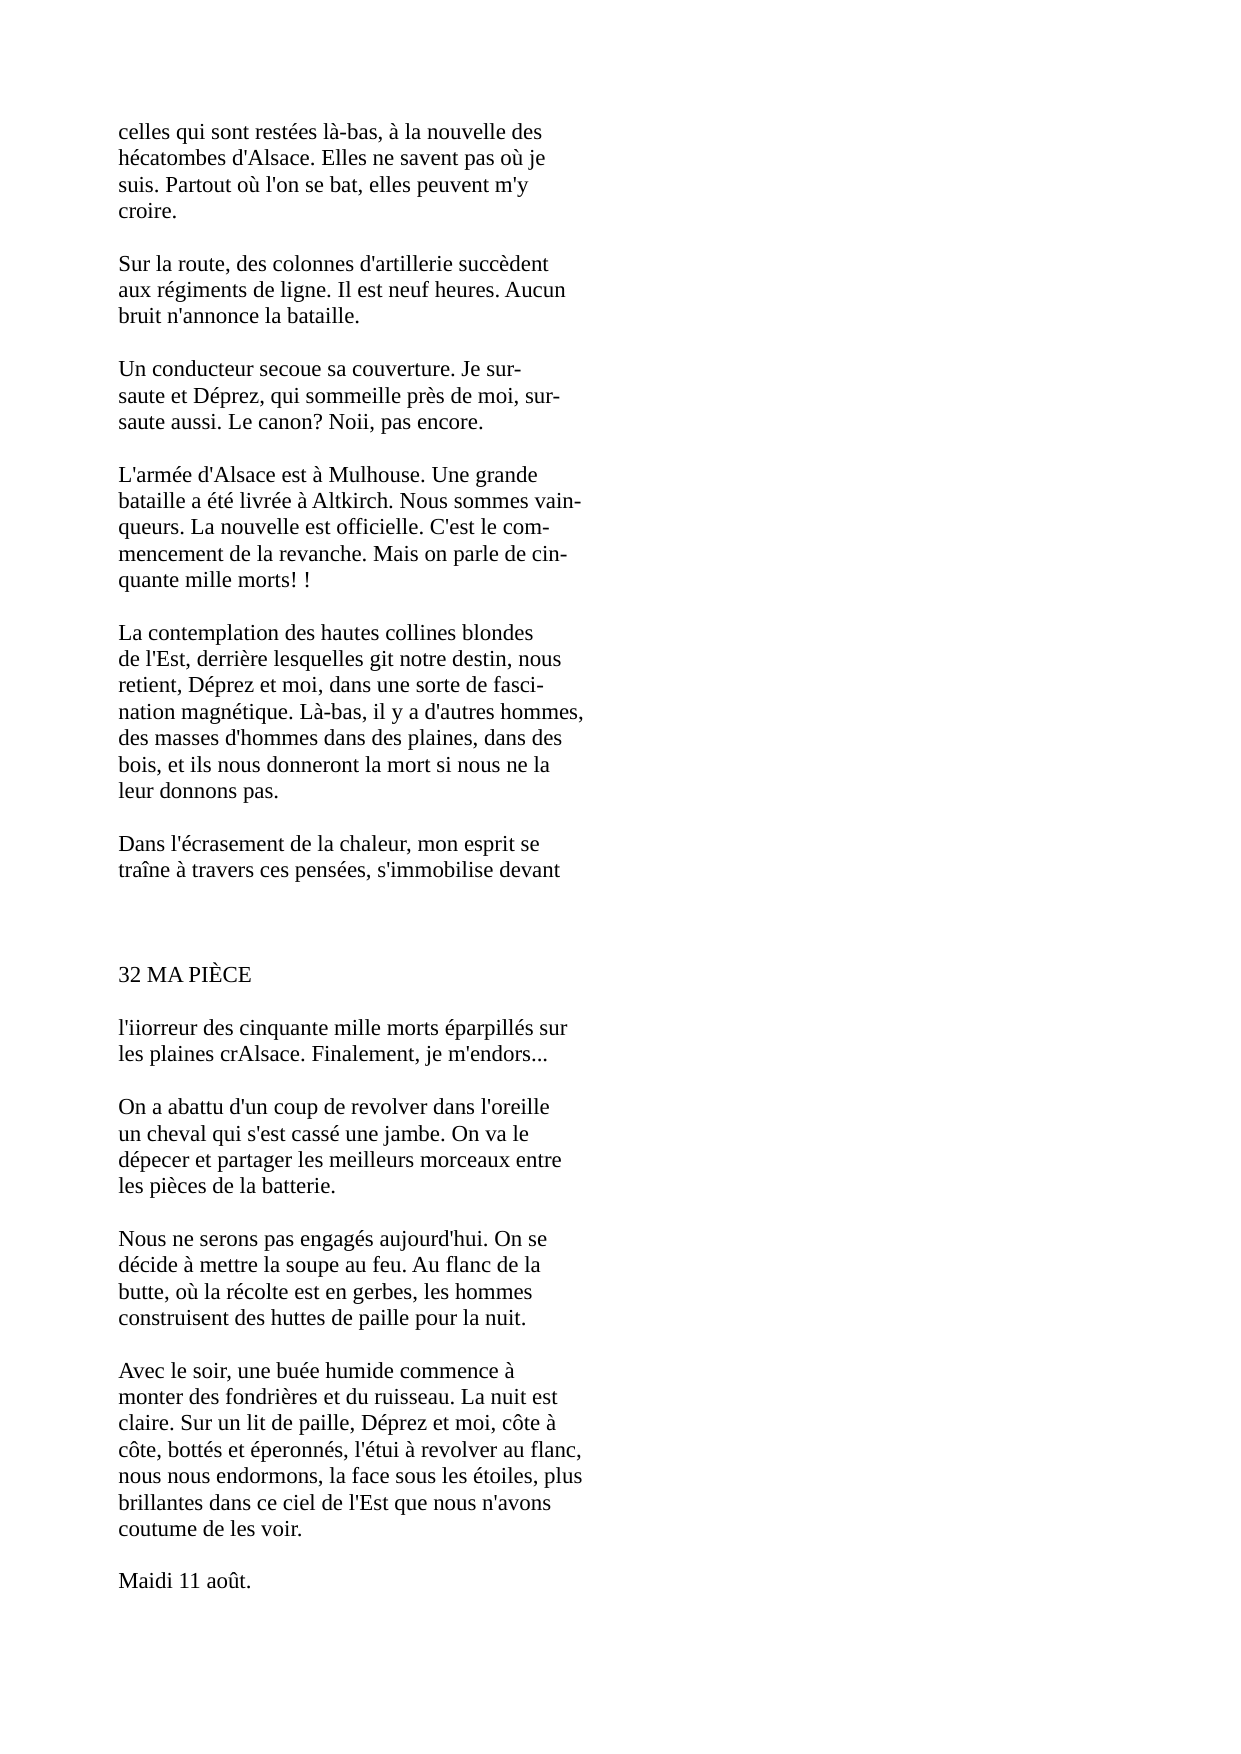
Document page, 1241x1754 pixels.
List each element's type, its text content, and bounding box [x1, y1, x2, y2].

text aux régiments de ligne. Il est neuf heures. Aucun [118, 276, 1122, 303]
text bois, et ils nous donneront la mort si nous ne la [118, 751, 1122, 777]
text traîne à travers ces pensées, s'immobilise devant [118, 856, 1122, 882]
text nous nous endormons, la face sous les étoiles, plus [118, 1462, 1122, 1488]
text L'armée d'Alsace est à Mulhouse. Une grande [118, 461, 1122, 487]
text décide à mettre la soupe au feu. Au flanc de la [118, 1251, 1122, 1278]
text suis. Partout où l'on se bat, elles peuvent m'y [118, 171, 1122, 197]
text croire. [118, 197, 1122, 223]
text saute et Déprez, qui sommeille près de moi, sur- [118, 382, 1122, 408]
text Un conducteur secoue sa couverture. Je sur- [118, 355, 1122, 382]
text bruit n'annonce la bataille. [118, 303, 1122, 329]
text butte, où la récolte est en gerbes, les hommes [118, 1278, 1122, 1304]
text côte, bottés et éperonnés, l'étui à revolver au flanc, [118, 1436, 1122, 1462]
text claire. Sur un lit de paille, Déprez et moi, côte à [118, 1409, 1122, 1436]
text saute aussi. Le canon? Noii, pas encore. [118, 408, 1122, 434]
text retient, Déprez et moi, dans une sorte de fasci- [118, 672, 1122, 698]
text quante mille morts! ! [118, 566, 1122, 592]
text La contemplation des hautes collines blondes [118, 619, 1122, 645]
text Dans l'écrasement de la chaleur, mon esprit se [118, 830, 1122, 856]
text coutume de les voir. [118, 1515, 1122, 1541]
text construisent des huttes de paille pour la nuit. [118, 1304, 1122, 1330]
text nation magnétique. Là-bas, il y a d'autres hommes, [118, 698, 1122, 724]
text les pièces de la batterie. [118, 1172, 1122, 1199]
text dépecer et partager les meilleurs morceaux entre [118, 1146, 1122, 1172]
text Maidi 11 août. [118, 1568, 1122, 1594]
text leur donnons pas. [118, 777, 1122, 803]
text des masses d'hommes dans des plaines, dans des [118, 724, 1122, 751]
text Nous ne serons pas engagés aujourd'hui. On se [118, 1225, 1122, 1251]
text un cheval qui s'est cassé une jambe. On va le [118, 1119, 1122, 1146]
text bataille a été livrée à Altkirch. Nous sommes vain- [118, 487, 1122, 513]
text l'iiorreur des cinquante mille morts éparpillés sur [118, 1014, 1122, 1041]
text brillantes dans ce ciel de l'Est que nous n'avons [118, 1488, 1122, 1515]
text Sur la route, des colonnes d'artillerie succèdent [118, 250, 1122, 276]
text celles qui sont restées là-bas, à la nouvelle des [118, 118, 1122, 144]
text monter des fondrières et du ruisseau. La nuit est [118, 1383, 1122, 1409]
text On a abattu d'un coup de revolver dans l'oreille [118, 1093, 1122, 1119]
text mencement de la revanche. Mais on parle de cin- [118, 540, 1122, 566]
text Avec le soir, une buée humide commence à [118, 1357, 1122, 1383]
text hécatombes d'Alsace. Elles ne savent pas où je [118, 144, 1122, 171]
text 32 MA PIÈCE [118, 961, 1122, 988]
text de l'Est, derrière lesquelles git notre destin, nous [118, 645, 1122, 672]
text les plaines crAlsace. Finalement, je m'endors... [118, 1041, 1122, 1067]
text queurs. La nouvelle est officielle. C'est le com- [118, 513, 1122, 540]
